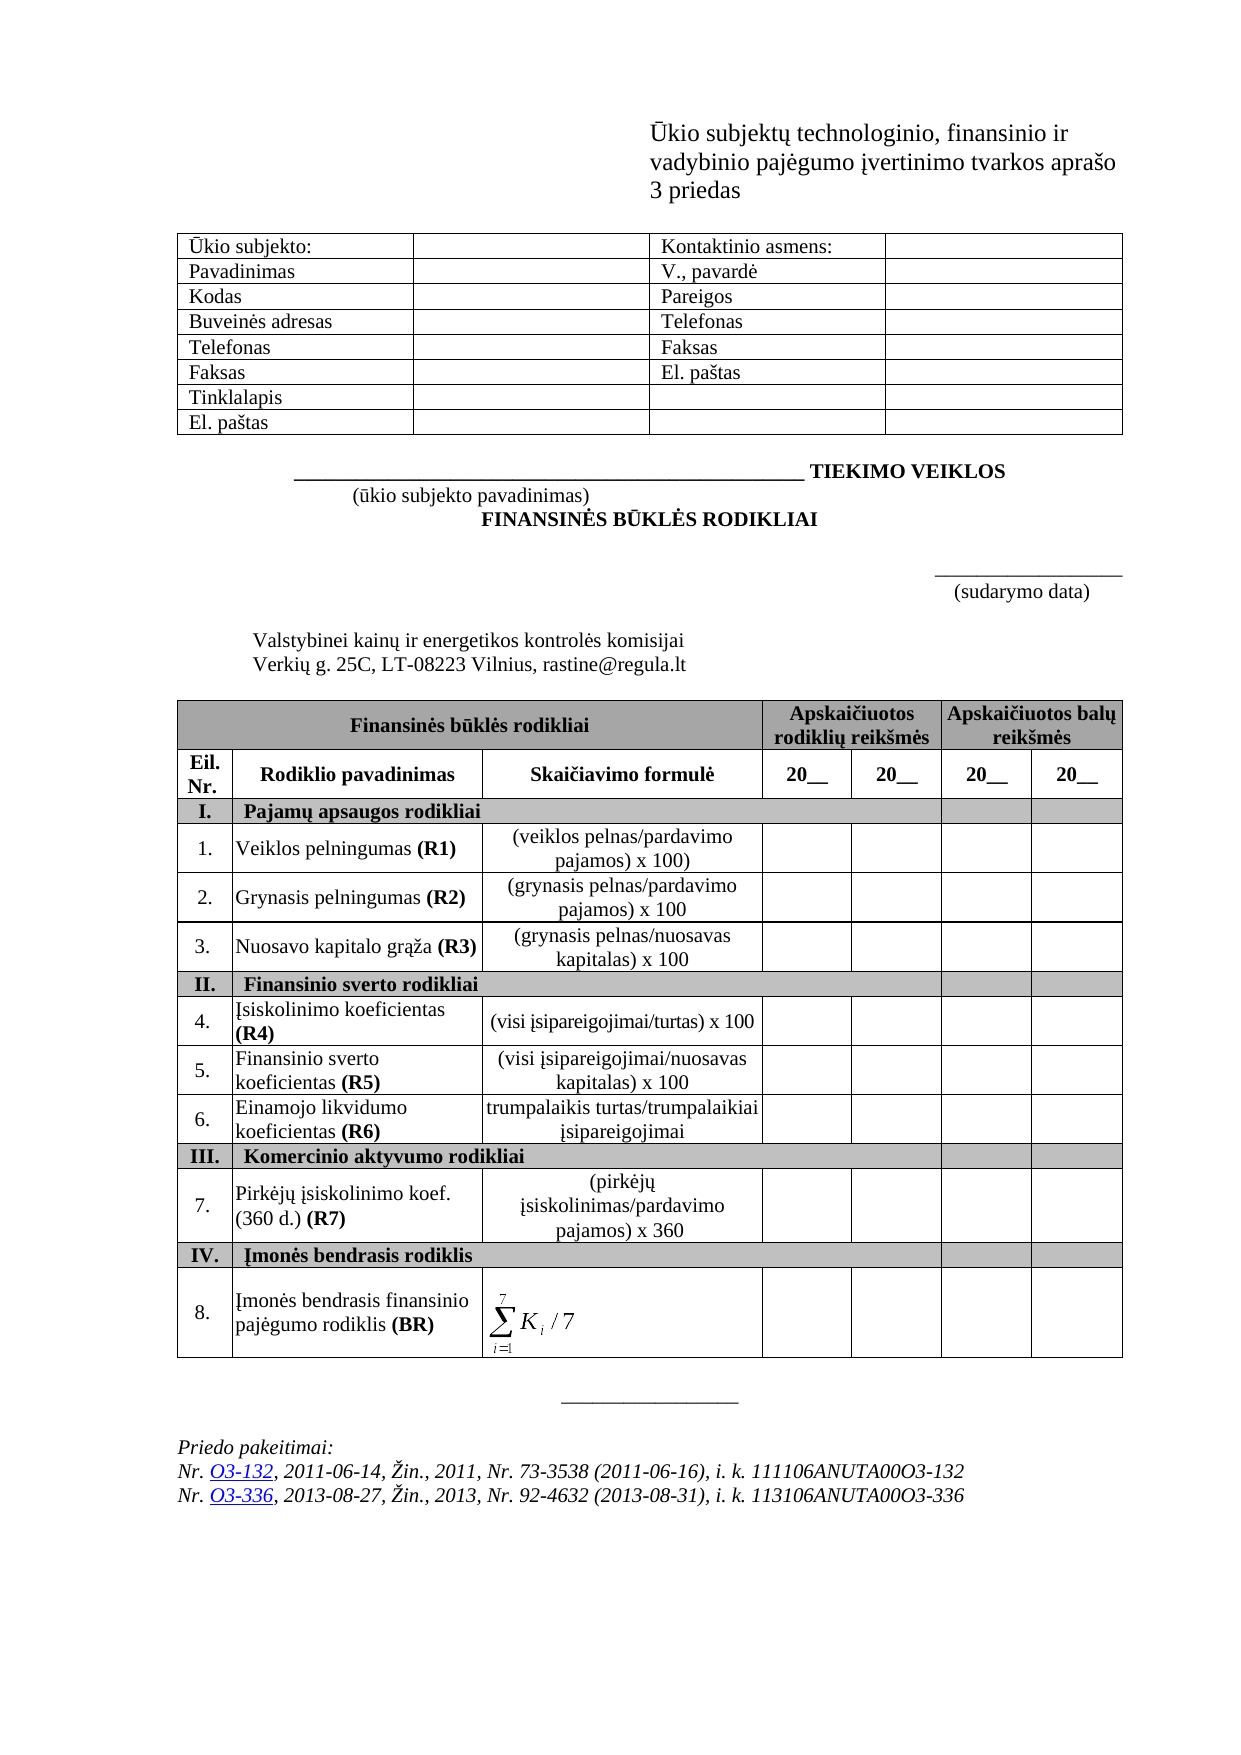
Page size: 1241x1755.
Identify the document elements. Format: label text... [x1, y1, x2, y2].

table_cell (grynasis pelnas/pardavimo pajamos) x 100 [483, 873, 762, 921]
table_cell [414, 385, 649, 409]
table_cell [852, 1268, 941, 1357]
text (ūkio subjekto pavadinimas) [352, 483, 1122, 507]
table_cell [1032, 873, 1122, 921]
table_cell [763, 1268, 851, 1357]
table_cell [942, 873, 1031, 921]
table_cell [763, 1169, 851, 1242]
text Valstybinei kainų ir energetikos kontrolės komisijai [177, 627, 1122, 652]
table_cell SUMA(i=1,...,7)(K(i)/7) [483, 1268, 762, 1357]
table_cell 2. [178, 873, 232, 921]
table_cell [852, 1046, 941, 1094]
table_cell [852, 1169, 941, 1242]
table_header Apskaičiuotos balų reikšmės [942, 701, 1122, 749]
table_cell [414, 310, 649, 333]
table_cell Finansinio sverto koeficientas (R5) [233, 1046, 482, 1094]
table_cell Pavadinimas [178, 259, 413, 283]
table_cell [414, 335, 649, 359]
table_cell [942, 923, 1031, 971]
table_cell Skaičiavimo formulė [483, 750, 762, 798]
table_cell Įsiskolinimo koeficientas (R4) [233, 997, 482, 1045]
table_cell [852, 824, 941, 872]
table_cell [1032, 1046, 1122, 1094]
table_cell Rodiklio pavadinimas [233, 750, 482, 798]
table_cell Buveinės adresas [178, 310, 413, 333]
table_cell [1032, 1095, 1122, 1143]
table_cell Komercinio aktyvumo rodikliai [233, 1144, 941, 1168]
table_cell [886, 259, 1122, 283]
table_cell 1. [178, 824, 232, 872]
table_cell Nuosavo kapitalo grąža (R3) [233, 923, 482, 971]
table_cell Faksas [178, 360, 413, 384]
table_cell [414, 410, 649, 434]
table_cell [942, 799, 1031, 823]
table_header Finansinės būklės rodikliai [178, 701, 762, 749]
table_cell Faksas [650, 335, 885, 359]
table_cell [942, 1144, 1031, 1168]
table_cell [942, 997, 1031, 1045]
table_cell Telefonas [178, 335, 413, 359]
table_cell [763, 1095, 851, 1143]
text Nr. O3-336, 2013-08-27, Žin., 2013, Nr. 92-4632 (2013-08-31), i. k. 113106ANUTA00O3-336 [177, 1483, 1122, 1507]
table_cell [852, 873, 941, 921]
text Ūkio subjektų technologinio, finansinio ir vadybinio pajėgumo įvertinimo tvarkos aprašo [649, 118, 1122, 176]
table_cell Pareigos [650, 284, 885, 308]
text Verkių g. 25C, LT-08223 Vilnius, rastine@regula.lt [177, 652, 1122, 676]
table_cell [763, 1046, 851, 1094]
table_cell [1032, 1144, 1122, 1168]
table_cell 20__ [1032, 750, 1122, 798]
table_cell Einamojo likvidumo koeficientas (R6) [233, 1095, 482, 1143]
table_cell 20__ [942, 750, 1031, 798]
table_cell trumpalaikis turtas/trumpalaikiai įsipareigojimai [483, 1095, 762, 1143]
table_cell [942, 1268, 1031, 1357]
table_cell El. paštas [650, 360, 885, 384]
table_cell (visi įsipareigojimai/turtas) x 100 [483, 997, 762, 1045]
table_cell 7. [178, 1169, 232, 1242]
table_header Kontaktinio asmens: [650, 234, 885, 258]
table_cell [1032, 1169, 1122, 1242]
table_cell [942, 824, 1031, 872]
table_cell II. [178, 972, 232, 996]
table_cell (pirkėjų įsiskolinimas/pardavimo pajamos) x 360 [483, 1169, 762, 1242]
text 3 priedas [649, 176, 1122, 204]
table_cell [414, 360, 649, 384]
table_cell [1032, 972, 1122, 996]
table_header Apskaičiuotos rodiklių reikšmės [763, 701, 941, 749]
table_cell [763, 923, 851, 971]
table_cell [942, 972, 1031, 996]
table_cell Įmonės bendrasis finansinio pajėgumo rodiklis (BR) [233, 1268, 482, 1357]
table_cell [942, 1046, 1031, 1094]
table_cell [886, 284, 1122, 308]
table_header Ūkio subjekto: [178, 234, 413, 258]
table_cell [942, 1095, 1031, 1143]
table_cell (veiklos pelnas/pardavimo pajamos) x 100) [483, 824, 762, 872]
text (sudarymo data) [177, 579, 1090, 603]
table_cell [1032, 799, 1122, 823]
table_cell [886, 335, 1122, 359]
table_cell Pirkėjų įsiskolinimo koef. (360 d.) (R7) [233, 1169, 482, 1242]
table_cell [1032, 923, 1122, 971]
text Priedo pakeitimai: [177, 1435, 1122, 1459]
table_cell [886, 310, 1122, 333]
table_cell Grynasis pelningumas (R2) [233, 873, 482, 921]
table_cell Finansinio sverto rodikliai [233, 972, 941, 996]
text Nr. O3-132, 2011-06-14, Žin., 2011, Nr. 73-3538 (2011-06-16), i. k. 111106ANUTA00O3-132 [177, 1459, 1122, 1483]
table_cell Kodas [178, 284, 413, 308]
table_cell V., pavardė [650, 259, 885, 283]
table_cell [650, 410, 885, 434]
table_cell (visi įsipareigojimai/nuosavas kapitalas) x 100 [483, 1046, 762, 1094]
table_cell 8. [178, 1268, 232, 1357]
table_cell Eil. Nr. [178, 750, 232, 798]
text _________________ [177, 1382, 1122, 1406]
table_cell Tinklalapis [178, 385, 413, 409]
table_cell [763, 824, 851, 872]
text __________________ [177, 555, 1122, 579]
table_cell (grynasis pelnas/nuosavas kapitalas) x 100 [483, 923, 762, 971]
table_cell 4. [178, 997, 232, 1045]
table_cell [650, 385, 885, 409]
table_cell [886, 410, 1122, 434]
table_cell [1032, 997, 1122, 1045]
table_cell [1032, 1243, 1122, 1267]
table_cell [763, 997, 851, 1045]
table_cell [414, 284, 649, 308]
table_cell [942, 1169, 1031, 1242]
table_cell 6. [178, 1095, 232, 1143]
text _________________________________________________ TIEKIMO VEIKLOS [177, 459, 1122, 483]
table_header [414, 234, 649, 258]
table_cell I. [178, 799, 232, 823]
table_header [886, 234, 1122, 258]
table_cell [942, 1243, 1031, 1267]
table_cell 5. [178, 1046, 232, 1094]
table_cell Įmonės bendrasis rodiklis [233, 1243, 941, 1267]
table_cell El. paštas [178, 410, 413, 434]
table_cell Telefonas [650, 310, 885, 333]
table_cell Veiklos pelningumas (R1) [233, 824, 482, 872]
table_cell [886, 360, 1122, 384]
table_cell [763, 873, 851, 921]
table_cell [414, 259, 649, 283]
table_cell [852, 1095, 941, 1143]
table_cell [1032, 1268, 1122, 1357]
table_cell [852, 997, 941, 1045]
table_cell 3. [178, 923, 232, 971]
table_cell Pajamų apsaugos rodikliai [233, 799, 941, 823]
table_cell 20__ [763, 750, 851, 798]
table_cell [1032, 824, 1122, 872]
table_cell 20__ [852, 750, 941, 798]
table_cell III. [178, 1144, 232, 1168]
table_cell IV. [178, 1243, 232, 1267]
table_cell [852, 923, 941, 971]
text FINANSINĖS BŪKLĖS RODIKLIAI [177, 507, 1122, 531]
table_cell [886, 385, 1122, 409]
